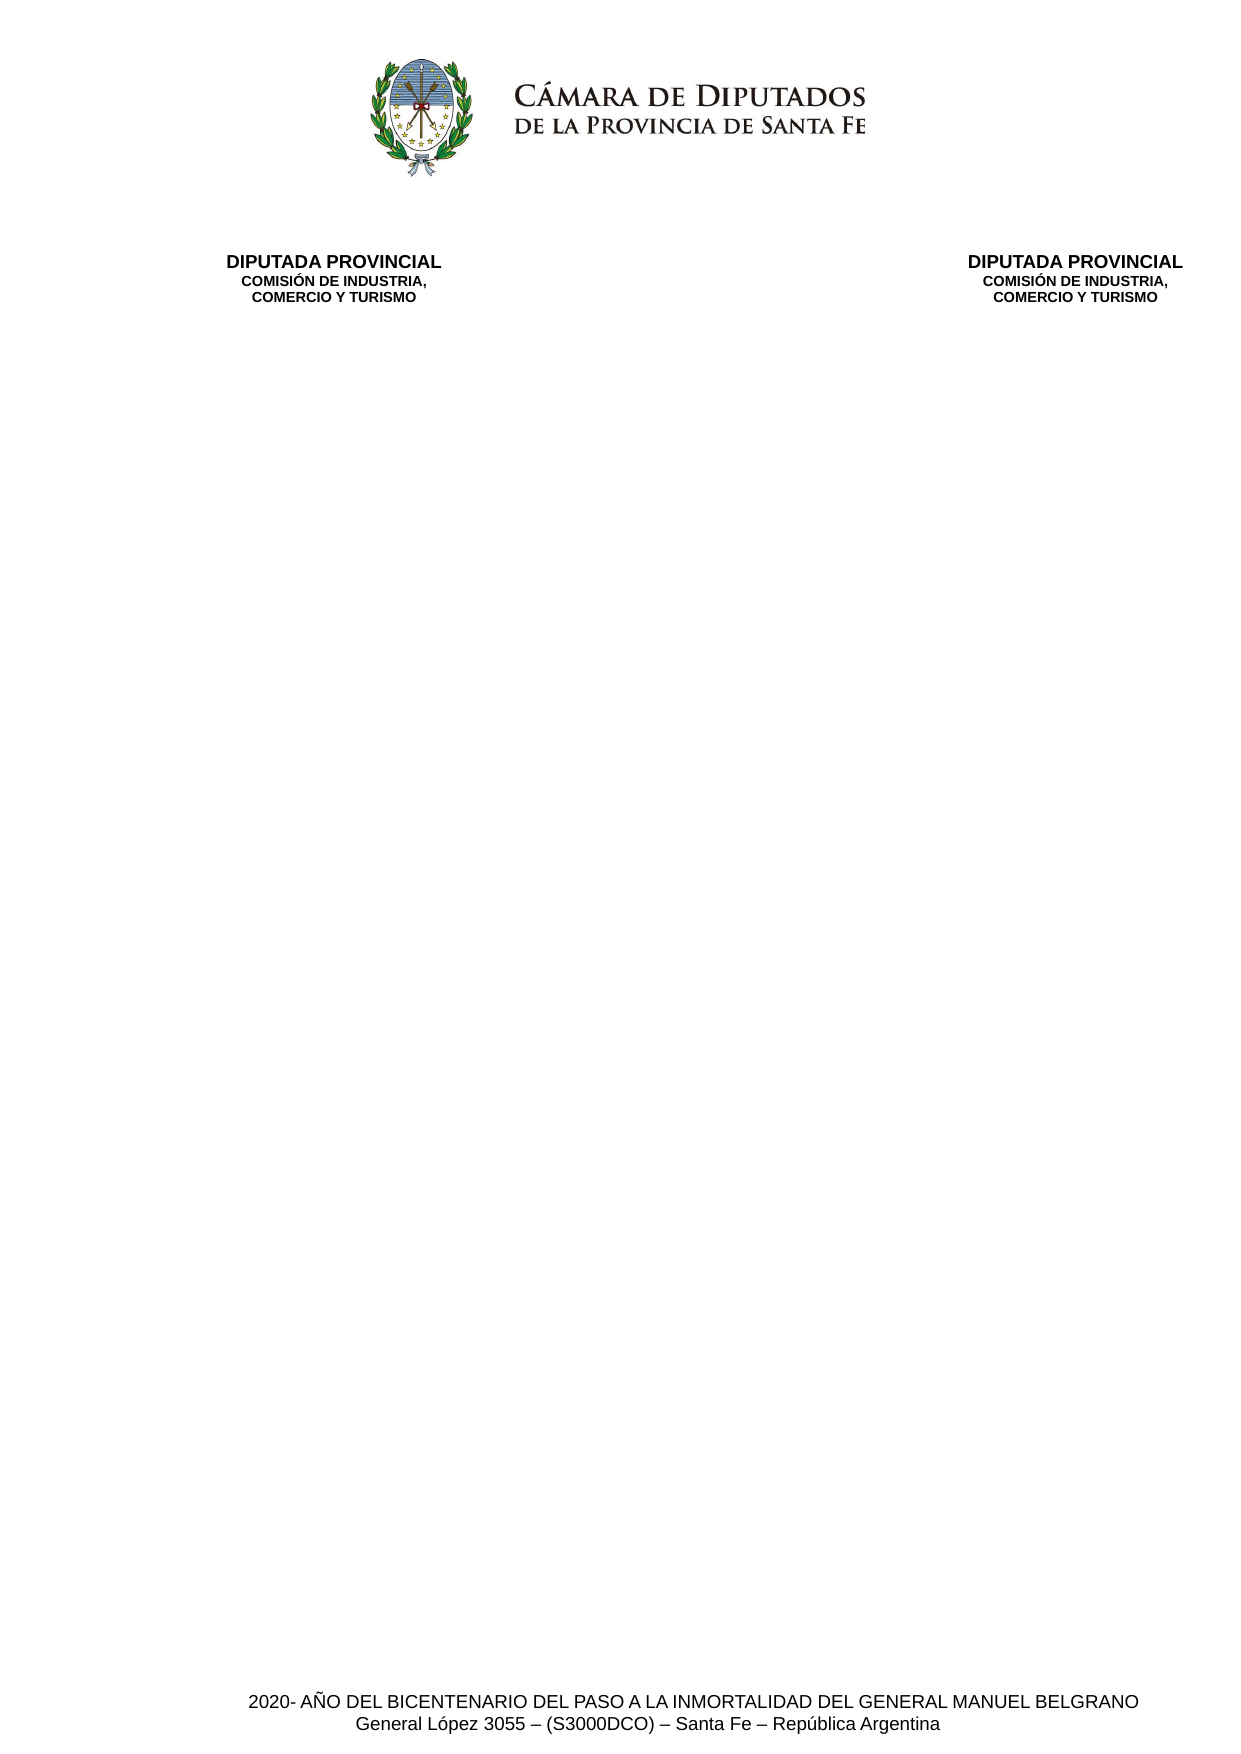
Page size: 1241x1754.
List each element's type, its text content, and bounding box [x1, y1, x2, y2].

picture [370, 59, 866, 181]
table_header [461, 242, 939, 314]
table_header DIPUTADA PROVINCIAL COMISIÓN DE INDUSTRIA, COMERCIO Y TURISMO [940, 242, 1211, 314]
table_header DIPUTADA PROVINCIAL COMISIÓN DE INDUSTRIA, COMERCIO Y TURISMO [207, 242, 461, 314]
